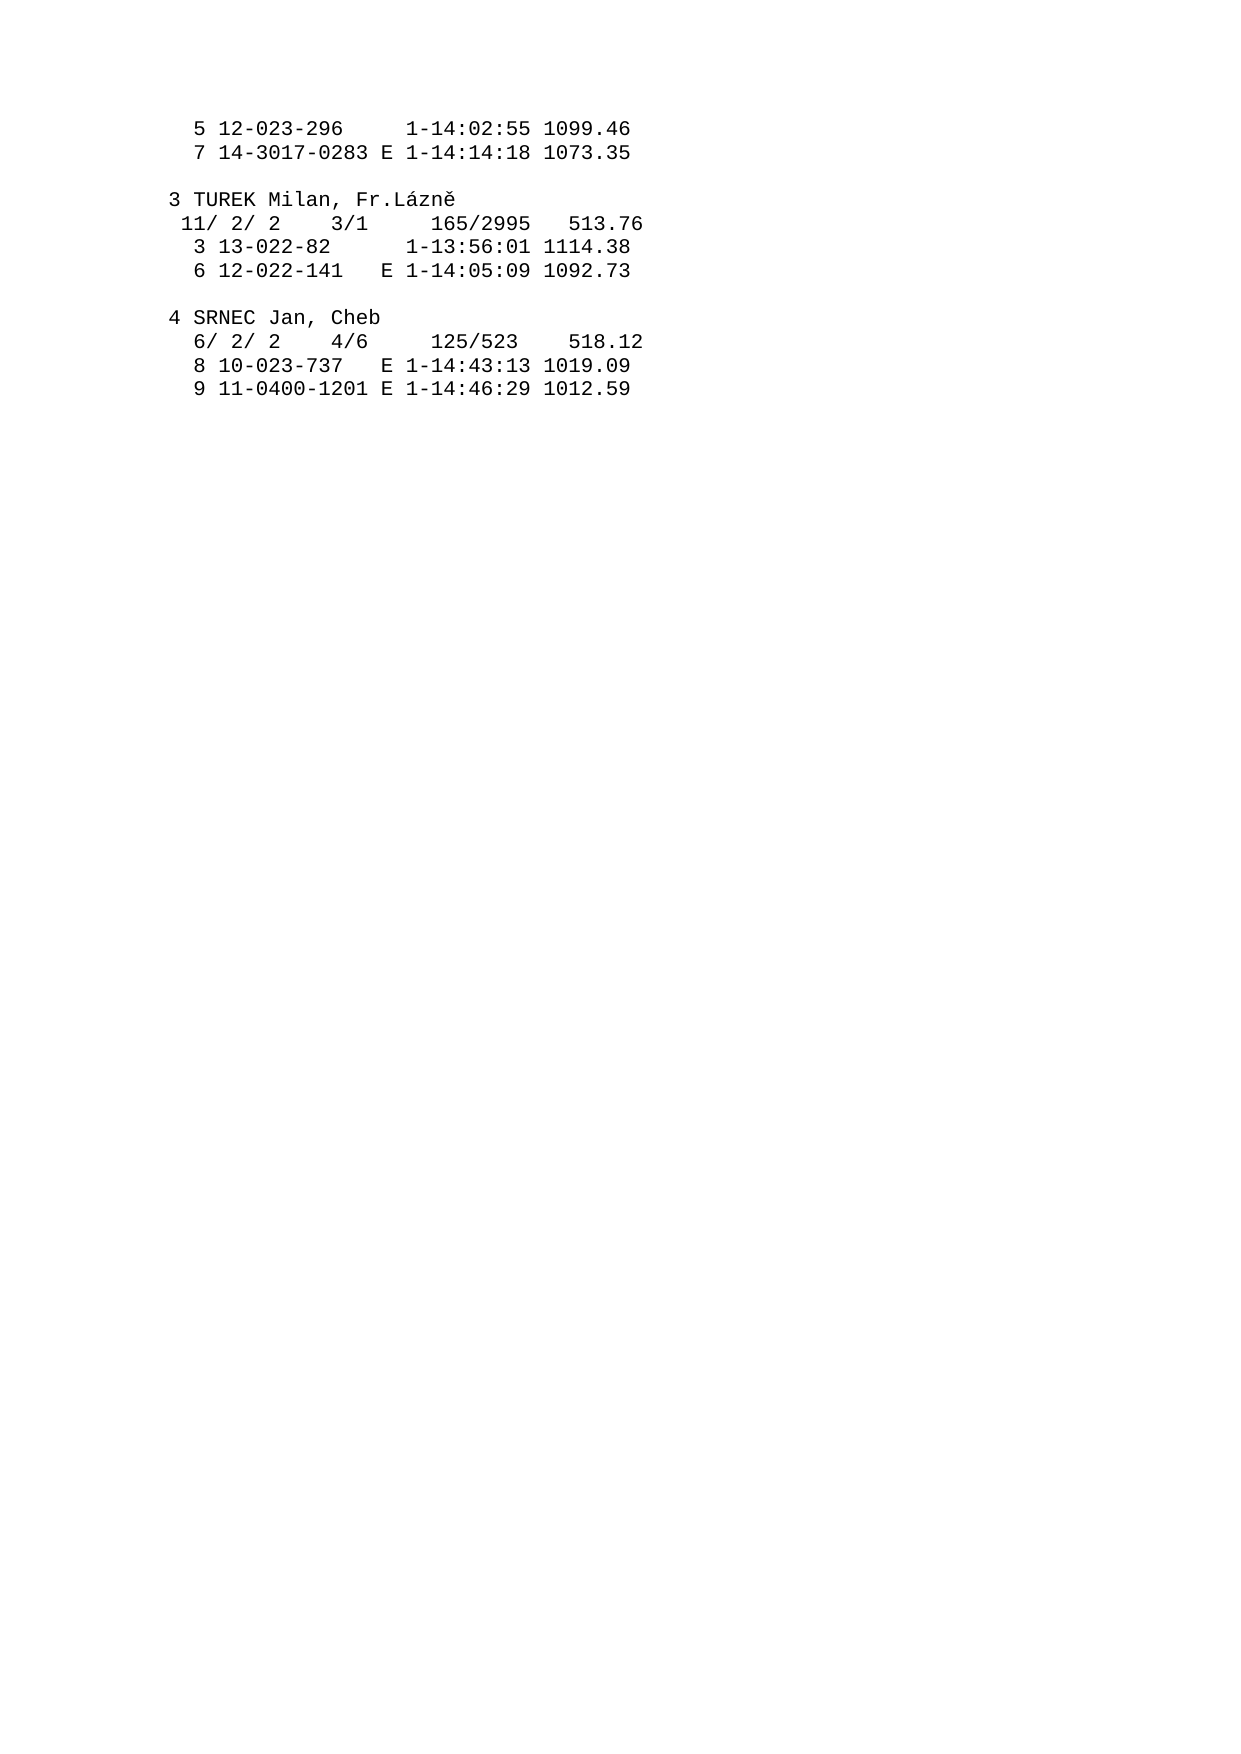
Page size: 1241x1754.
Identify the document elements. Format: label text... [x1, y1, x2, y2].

text 11/ 2/ 2 3/1 165/2995 513.76 [118, 213, 1122, 236]
text 8 10-023-737 E 1-14:43:13 1019.09 [118, 354, 1122, 378]
text 9 11-0400-1201 E 1-14:46:29 1012.59 [118, 378, 1122, 402]
text 3 TUREK Milan, Fr.Lázně [118, 189, 1122, 213]
text 5 12-023-296 1-14:02:55 1099.46 [118, 118, 1122, 142]
text 3 13-022-82 1-13:56:01 1114.38 [118, 236, 1122, 260]
text 4 SRNEC Jan, Cheb [118, 307, 1122, 331]
text 6 12-022-141 E 1-14:05:09 1092.73 [118, 260, 1122, 284]
text 6/ 2/ 2 4/6 125/523 518.12 [118, 331, 1122, 354]
text 7 14-3017-0283 E 1-14:14:18 1073.35 [118, 142, 1122, 165]
